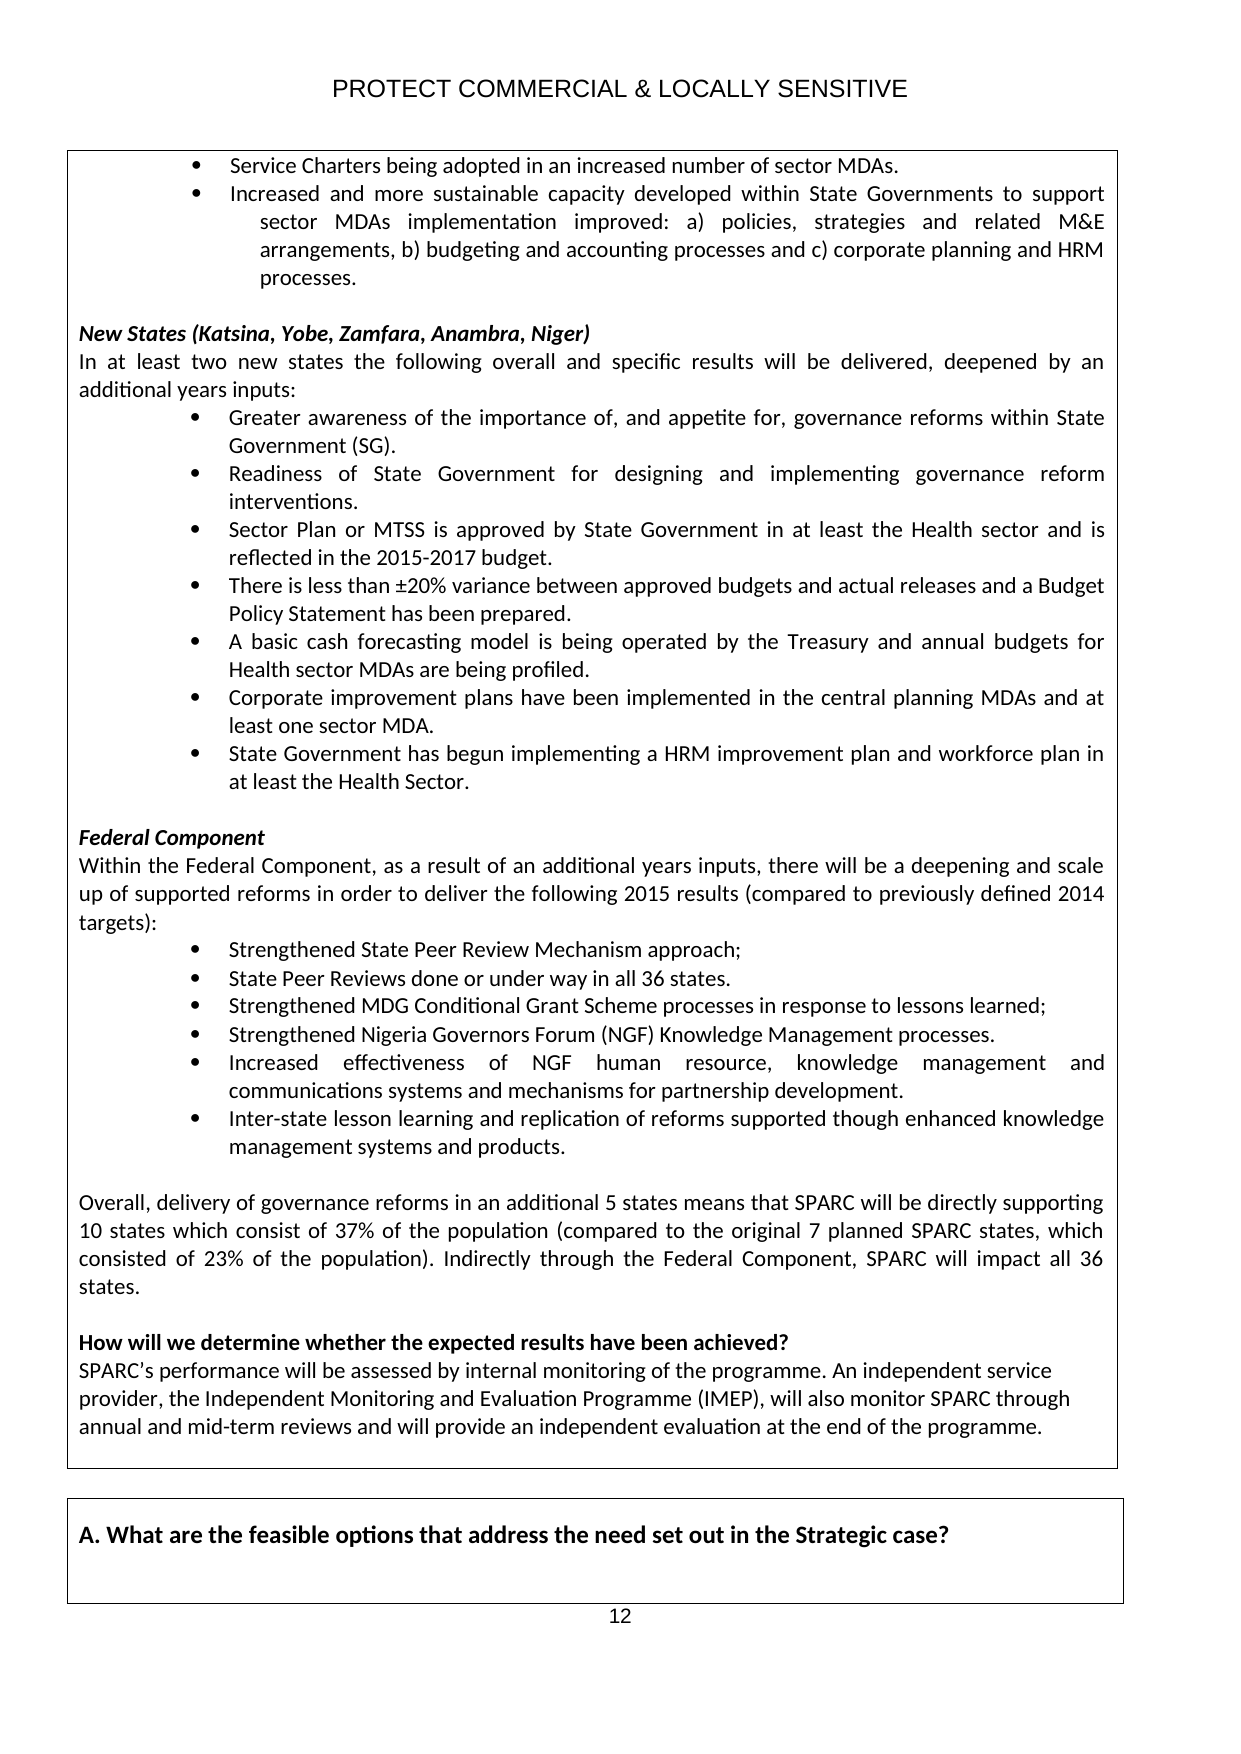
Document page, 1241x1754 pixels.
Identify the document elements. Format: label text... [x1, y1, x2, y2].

table_cell Impact and Outcome that we expect to achieve The impact of the intervention is expected to be Nigeria’s own resources used efficiently and effectively to achieve the MDGs. The programmes outcome is the efficiency and effectiveness of selected state level governments’ use of public resources is enhanced. With a 1 year extension and additional funding SPARC will achieve the following outputs: Output 1: Policy and strategy and monitoring and evaluation strengthened in additional 5 states as evidenced by: i) sector plans or medium-term sector strategies (MTSS) approved by State Government (SG) in at least the health sector and reflected in the 2015-2017 budget; ii) State development Plans conform to relevant standards and all MTSS’s are aligned with State Development Plan (SDP). Output 2: Public financial management improved in 5 additional states as evidenced by: i) a less than +/- 20% variance between actual and approved budgets and actual releases and a Budget policy Statement has been prepared; ii) a basic cash forecasting model is being operated for Treasury and annual budgets for Health sector Ministries, Departments and Agencies (MDAs) are being profiled. Output 3: Civil service performance improved in 5 additional states through i) state government has begun implementing a Human Resource Management (HRM) improvement plan and workforce plan in at least the health sector and ii) service charters are being adopted in an increased number of sector MDAs. Output 4: Performance at Federal state government strengthened through deepening of supported reforms to strengthen the state peer review mechanism (SPRM), including in SPRM in operation in all 36 states and interstate lesson learning and replication of reforms supported through enhanced knowledge management systems and products. The new logframe can be found at Annex 1. Additional results by states are expected to be as follows: Existing States (Lagos, Jigawa, Kaduna, Kano, and Enugu ) There will be a deepening of supported reforms as a result of: a) maintaining programme budgets at higher than originally planned levels, and b) an additional years inputs. As a consequence, in at least three of all existing states, the following 2015 results will be delivered (compared to previously defined 2014 targets): Development Plans and current medium-term sector strategies (MTSS) better meet relevant standards, alongside improved standards for policy and strategy development processes. Annual budget process and documentation better meet PEFA standards alongside greater consistency between State Development Plan goals and 2015-2017 budgets. Service Charters being adopted in an increased number of sector MDAs. Increased and more sustainable capacity developed within State Governments to support sector MDAs implementation improved: a) policies, strategies and related M&E arrangements, b) budgeting and accounting processes and c) corporate planning and HRM processes. New States (Katsina, Yobe, Zamfara, Anambra, Niger) In at least two new states the following overall and specific results will be delivered, deepened by an additional years inputs: Greater awareness of the importance of, and appetite for, governance reforms within State Government (SG). Readiness of State Government for designing and implementing governance reform interventions. Sector Plan or MTSS is approved by State Government in at least the Health sector and is reflected in the 2015-2017 budget. There is less than ±20% variance between approved budgets and actual releases and a Budget Policy Statement has been prepared. A basic cash forecasting model is being operated by the Treasury and annual budgets for Health sector MDAs are being profiled. Corporate improvement plans have been implemented in the central planning MDAs and at least one sector MDA. State Government has begun implementing a HRM improvement plan and workforce plan in at least the Health Sector. Federal Component Within the Federal Component, as a result of an additional years inputs, there will be a deepening and scale up of supported reforms in order to deliver the following 2015 results (compared to previously defined 2014 targets): Strengthened State Peer Review Mechanism approach; State Peer Reviews done or under way in all 36 states. Strengthened MDG Conditional Grant Scheme processes in response to lessons learned; Strengthened Nigeria Governors Forum (NGF) Knowledge Management processes. Increased effectiveness of NGF human resource, knowledge management and communications systems and mechanisms for partnership development. Inter-state lesson learning and replication of reforms supported though enhanced knowledge management systems and products. Overall, delivery of governance reforms in an additional 5 states means that SPARC will be directly supporting 10 states which consist of 37% of the population (compared to the original 7 planned SPARC states, which consisted of 23% of the population). Indirectly through the Federal Component, SPARC will impact all 36 states. How will we determine whether the expected results have been achieved? SPARC’s performance will be assessed by internal monitoring of the programme. An independent service provider, the Independent Monitoring and Evaluation Programme (IMEP), will also monitor SPARC through annual and mid-term reviews and will provide an independent evaluation at the end of the programme. [68, 151, 1117, 1468]
